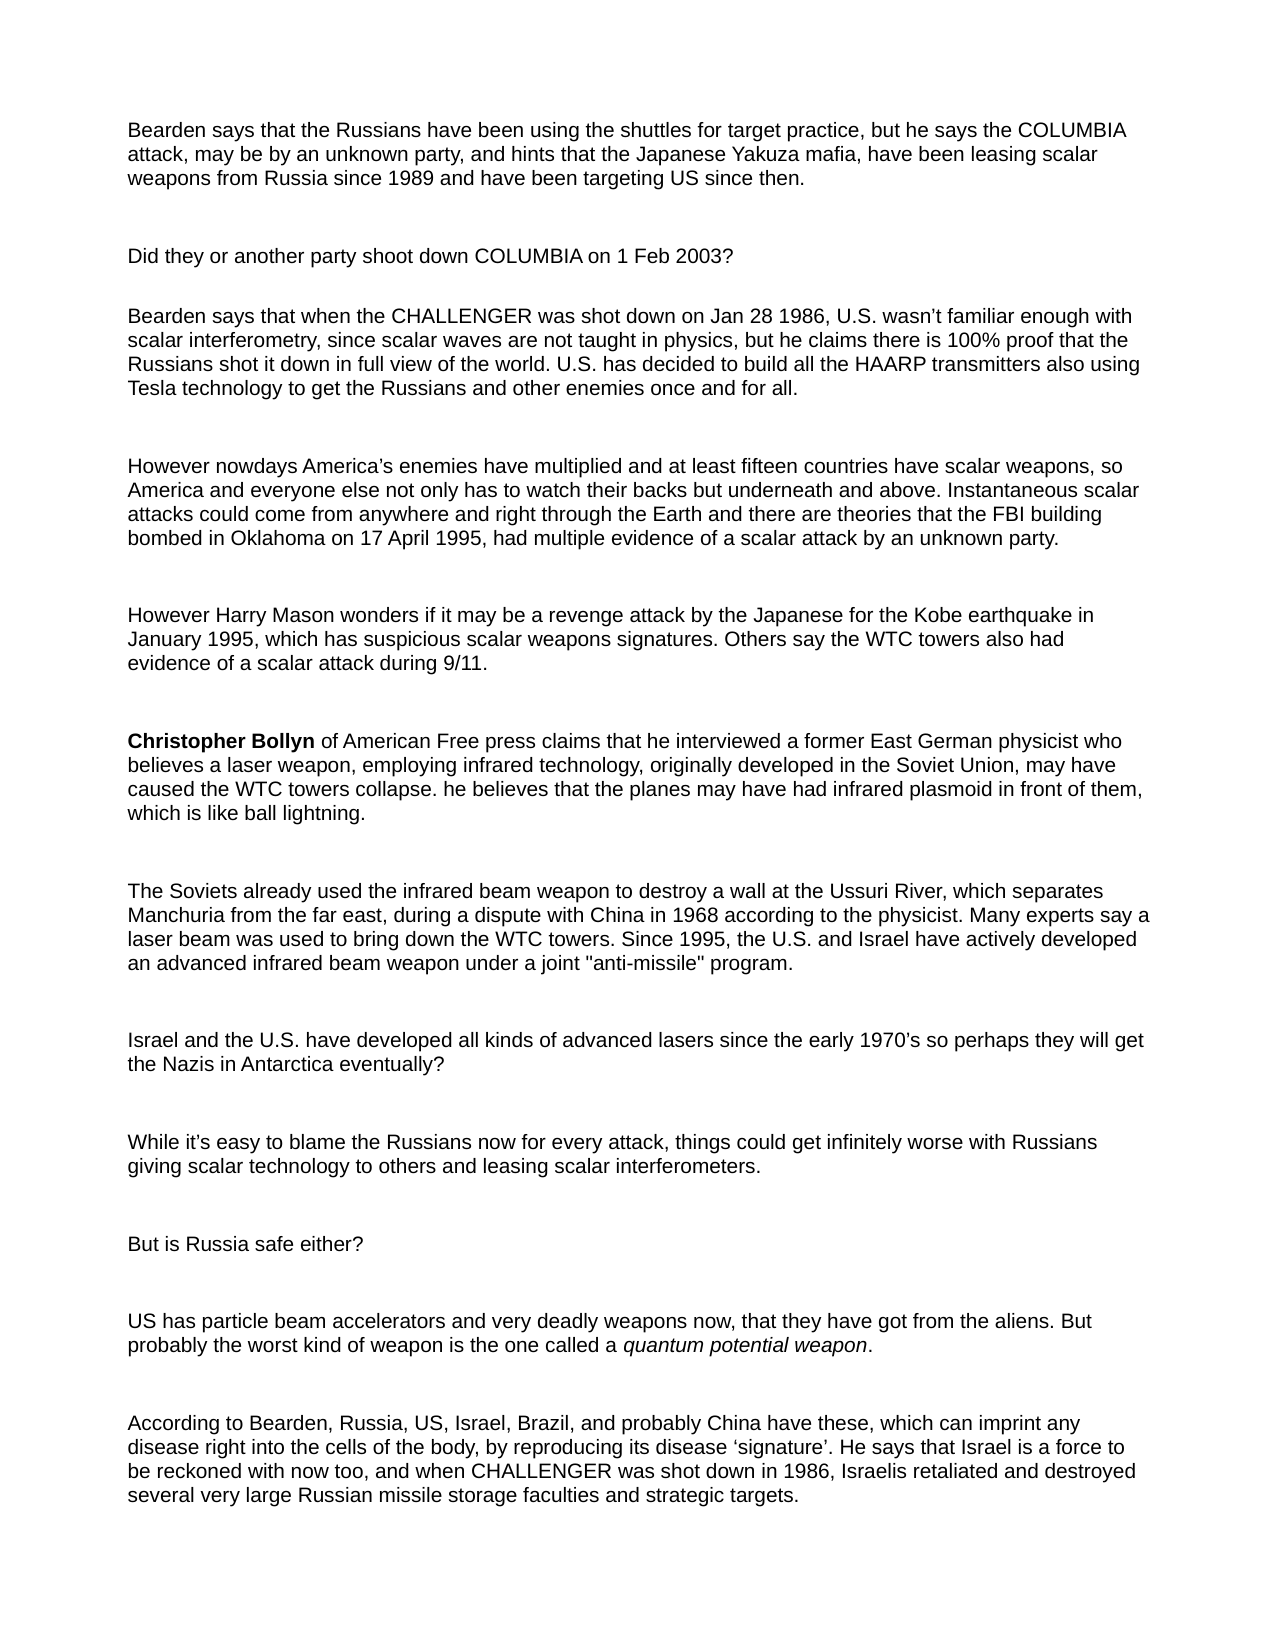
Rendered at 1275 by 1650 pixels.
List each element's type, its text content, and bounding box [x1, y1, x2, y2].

text But is Russia safe either? [127, 1231, 1154, 1255]
text US has particle beam accelerators and very deadly weapons now, that they have got from the aliens. But probably the worst kind of weapon is the one called a quantum potential weapon. [127, 1309, 1154, 1357]
text While it’s easy to blame the Russians now for every attack, things could get infinitely worse with Russians giving scalar technology to others and leasing scalar interferometers. [127, 1130, 1154, 1178]
text The Soviets already used the infrared beam weapon to destroy a wall at the Ussuri River, which separates Manchuria from the far east, during a dispute with China in 1968 according to the physicist. Many experts say a laser beam was used to bring down the WTC towers. Since 1995, the U.S. and Israel have actively developed an advanced infrared beam weapon under a joint "anti-missile" program. [127, 878, 1154, 974]
text Bearden says that when the CHALLENGER was shot down on Jan 28 1986, U.S. wasn’t familiar enough with scalar interferometry, since scalar waves are not taught in physics, but he claims there is 100% proof that the Russians shot it down in full view of the world. U.S. has decided to build all the HAARP transmitters also using Tesla technology to get the Russians and other enemies once and for all. [127, 280, 1154, 400]
text Israel and the U.S. have developed all kinds of advanced lasers since the early 1970’s so perhaps they will get the Nazis in Antarctica eventually? [127, 1028, 1154, 1076]
text Bearden says that the Russians have been using the shuttles for target practice, but he says the COLUMBIA attack, may be by an unknown party, and hints that the Japanese Yakuza mafia, have been leasing scalar weapons from Russia since 1989 and have been targeting US since then. [127, 118, 1154, 190]
text According to Bearden, Russia, US, Israel, Brazil, and probably China have these, which can imprint any disease right into the cells of the body, by reproducing its disease ‘signature’. He says that Israel is a force to be reckoned with now too, and when CHALLENGER was shot down in 1986, Israelis retaliated and destroyed several very large Russian missile storage faculties and strategic targets. [127, 1411, 1154, 1507]
text However Harry Mason wonders if it may be a revenge attack by the Japanese for the Kobe earthquake in January 1995, which has suspicious scalar weapons signatures. Others say the WTC towers also had evidence of a scalar attack during 9/11. [127, 603, 1154, 675]
text Christopher Bollyn of American Free press claims that he interviewed a former East German physicist who believes a laser weapon, employing infrared technology, originally developed in the Soviet Union, may have caused the WTC towers collapse. he believes that the planes may have had infrared plasmoid in front of them, which is like ball lightning. [127, 729, 1154, 825]
text However nowdays America’s enemies have multiplied and at least fifteen countries have scalar weapons, so America and everyone else not only has to watch their backs but underneath and above. Instantaneous scalar attacks could come from anywhere and right through the Earth and there are theories that the FBI building bombed in Oklahoma on 17 April 1995, had multiple evidence of a scalar attack by an unknown party. [127, 454, 1154, 549]
text Did they or another party shoot down COLUMBIA on 1 Feb 2003? [127, 244, 1154, 268]
